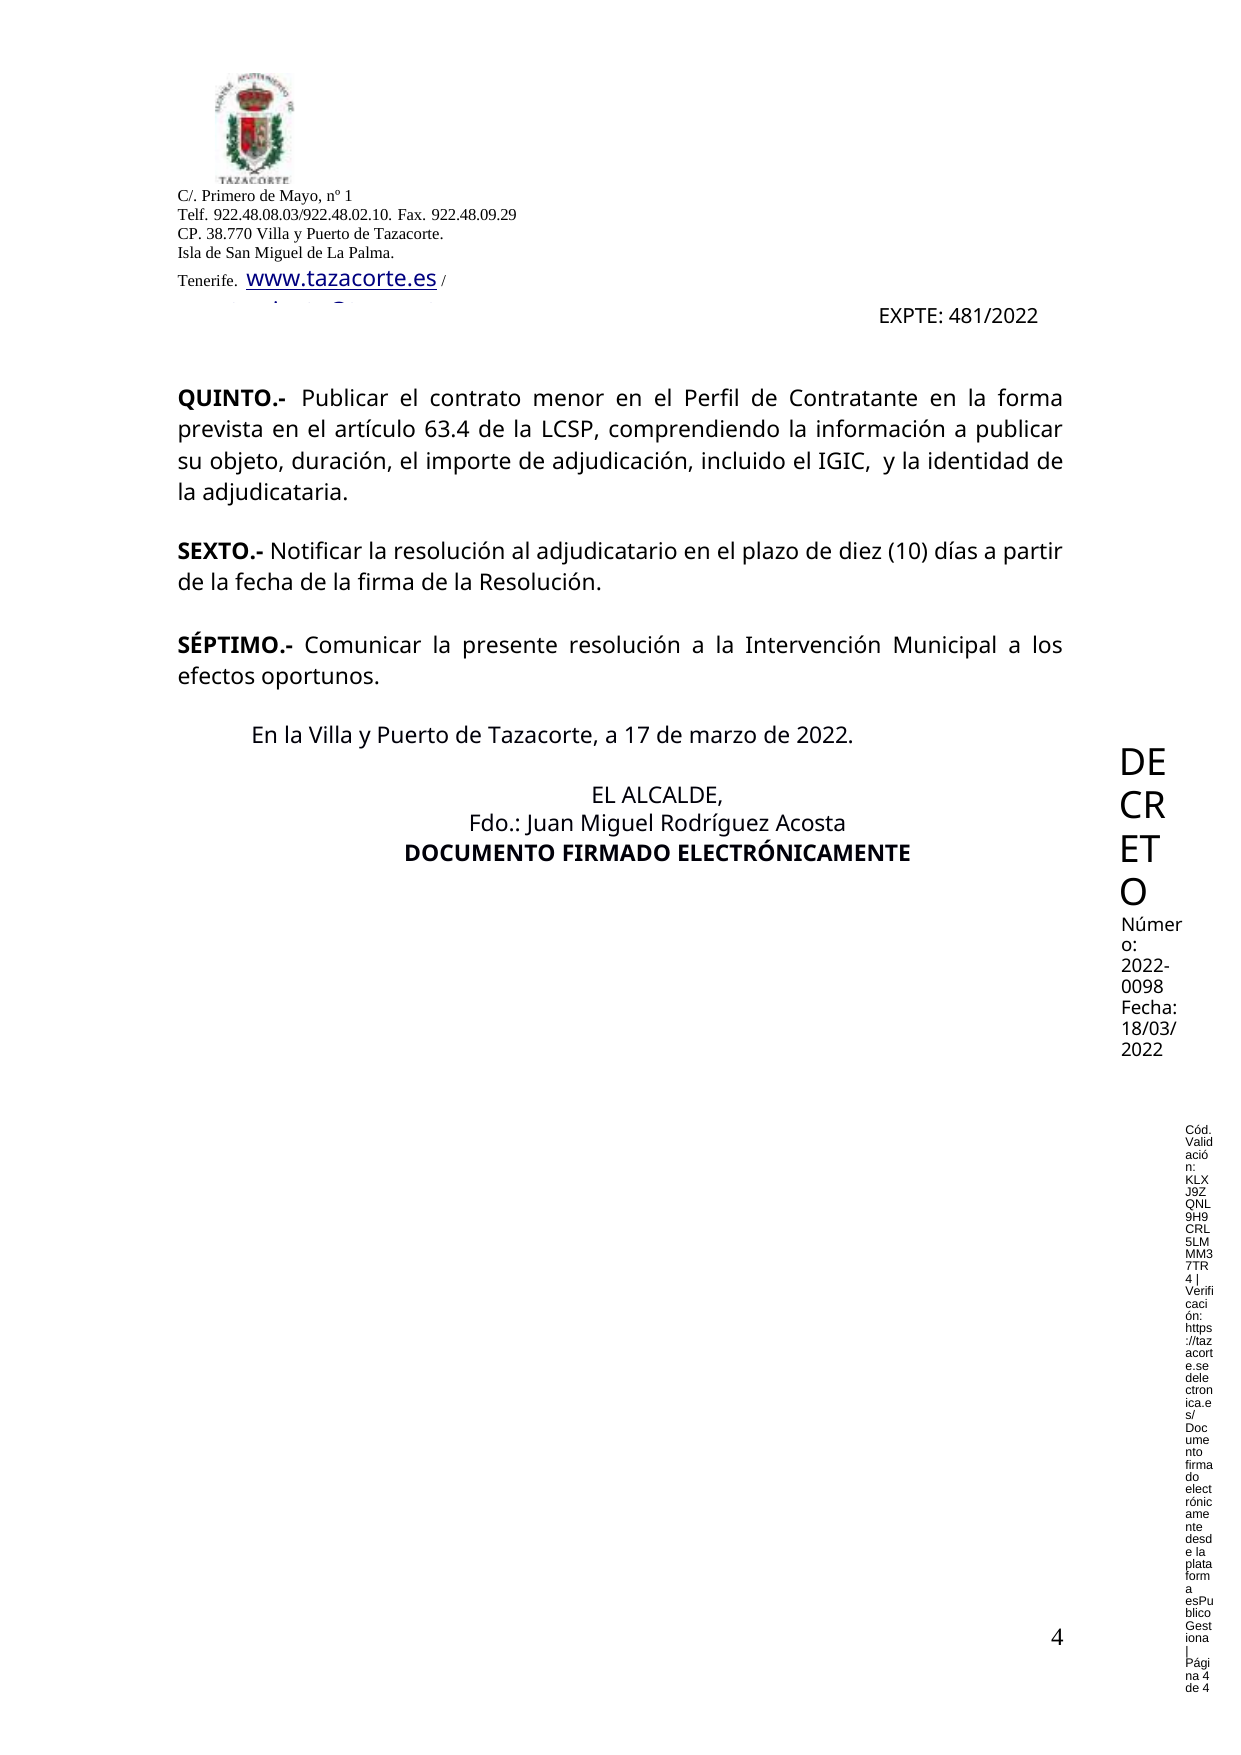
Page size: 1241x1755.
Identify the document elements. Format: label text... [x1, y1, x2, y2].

text En la Villa y Puerto de Tazacorte, a 17 de marzo de 2022. [251, 719, 1191, 1085]
text DOCUMENTO FIRMADO ELECTRÓNICAMENTE [124, 837, 1117, 868]
text DECRETO [1119, 740, 1185, 914]
text SÉPTIMO.- Comunicar la presente resolución a la Intervención Municipal a los efectos oportunos. [177, 629, 1063, 691]
text EL ALCALDE, [124, 781, 1117, 809]
text Fdo.: Juan Miguel Rodríguez Acosta [124, 809, 1117, 837]
text SEXTO.- Notificar la resolución al adjudicatario en el plazo de diez (10) días a partir de la fecha de la firma de la Resolución. [177, 535, 1063, 597]
text Número: 2022-0098 Fecha: 18/03/2022 [1121, 914, 1185, 1061]
text Cód. Validación: KLXJ9ZQNL9H9CRL5LMMM37TR4 | Verificación: https://tazacorte.sedelectronica.es/ Documento firmado electrónicamente desde la plataforma esPublico Gestiona | Página 4 de 4 [1185, 1125, 1214, 1694]
text [1183, 1122, 1214, 1694]
text QUINTO.- Publicar el contrato menor en el Perfil de Contratante en la forma prevista en el artículo 63.4 de la LCSP, comprendiendo la información a publicar su objeto, duración, el importe de adjudicación, incluido el IGIC, y la identidad de la adjudicataria. [177, 382, 1063, 507]
